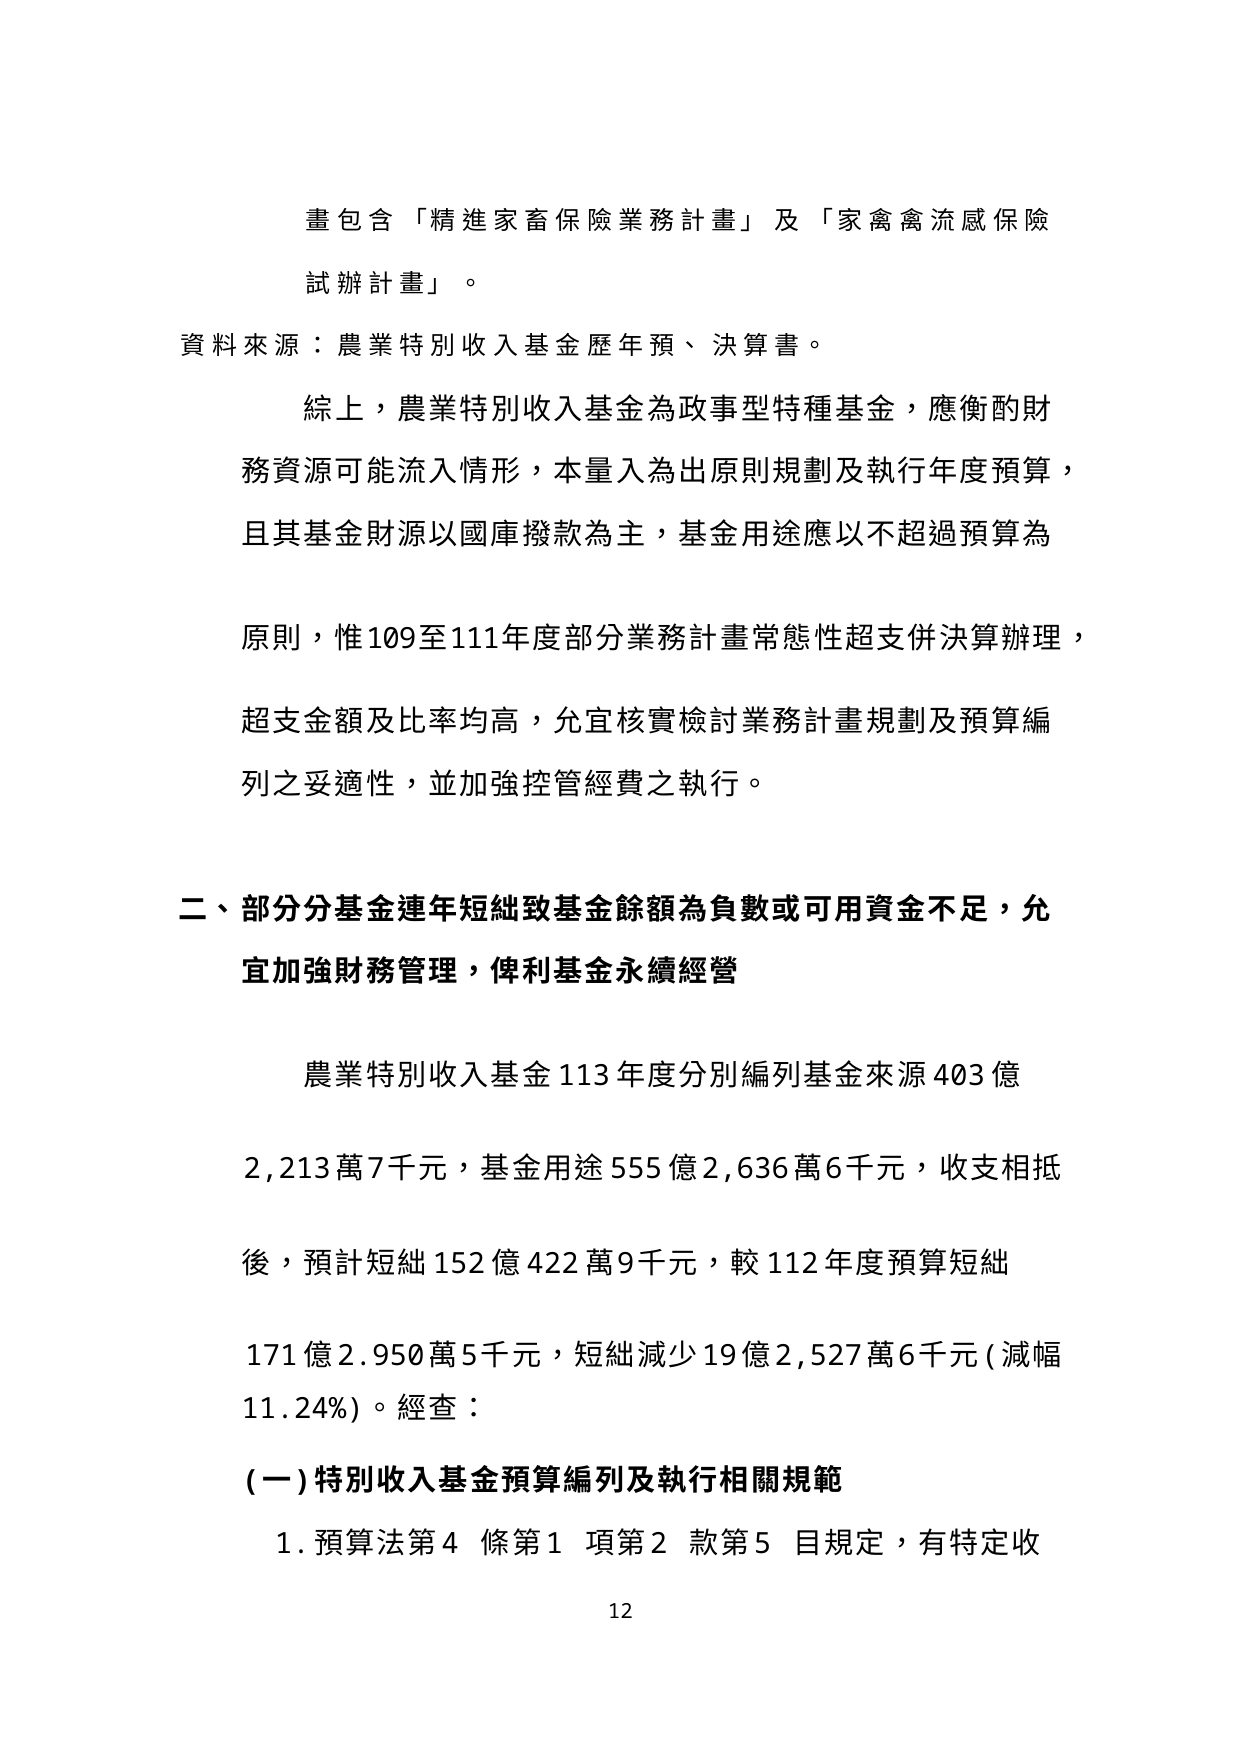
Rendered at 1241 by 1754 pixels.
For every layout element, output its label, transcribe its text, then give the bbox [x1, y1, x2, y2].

text 1.預算法第4 條第1 項第2 款第5 目規定，有特定收入來源而供特殊用途者，為特別收入基金。 [266, 1490, 1063, 1552]
text 二、部分分基金連年短絀致基金餘額為負數或可用資金不足，允宜加強財務管理，俾利基金永續經營 [177, 865, 1063, 990]
text 畫包含「精進家畜保險業務計畫」及「家禽禽流感保險試辦計畫」。 [173, 177, 1063, 302]
text 資料來源：農業特別收入基金歷年預、決算書。 [163, 302, 1063, 365]
text 農業特別收入基金113年度分別編列基金來源403億2,213萬7千元，基金用途555億2,636萬6千元，收支相抵後，預計短絀152億422萬9千元，較112年度預算短絀171億2.950萬5千元，短絀減少19億2,527萬6千元(減幅11.24%)。經查： [236, 990, 1063, 1427]
text 綜上，農業特別收入基金為政事型特種基金，應衡酌財務資源可能流入情形，本量入為出原則規劃及執行年度預算，且其基金財源以國庫撥款為主，基金用途應以不超過預算為原則，惟109至111年度部分業務計畫常態性超支併決算辦理，超支金額及比率均高，允宜核實檢討業務計畫規劃及預算編列之妥適性，並加強控管經費之執行。 [236, 365, 1063, 802]
text (一)特別收入基金預算編列及執行相關規範 [236, 1427, 1063, 1490]
